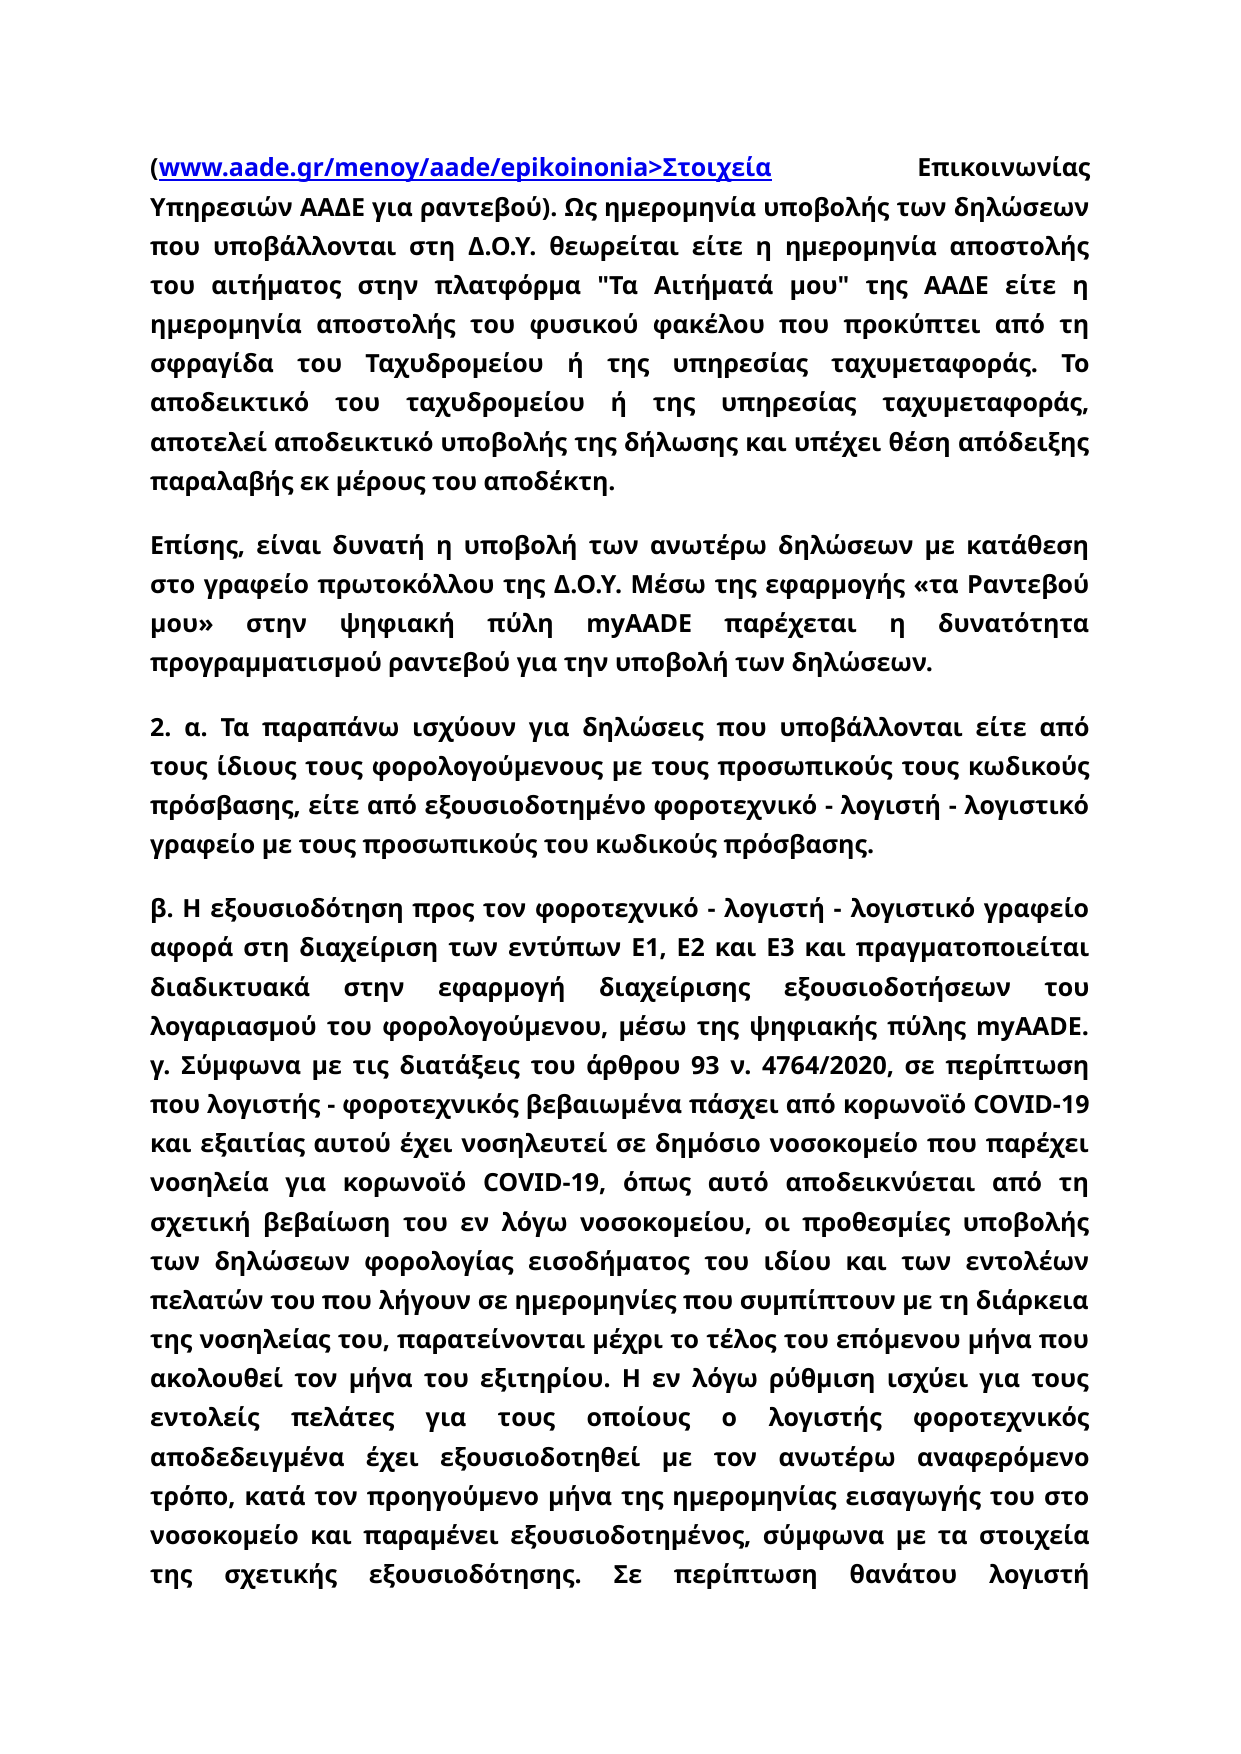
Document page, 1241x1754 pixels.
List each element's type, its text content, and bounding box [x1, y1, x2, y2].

text (www.aade.gr/menoy/aade/epikoinonia>Στοιχεία Επικοινωνίας Υπηρεσιών ΑΑΔΕ για ραντεβού). Ως ημερομηνία υποβολής των δηλώσεων που υποβάλλονται στη Δ.Ο.Υ. θεωρείται είτε η ημερομηνία αποστολής του αιτήματος στην πλατφόρμα "Τα Αιτήματά μου" της ΑΑΔΕ είτε η ημερομηνία αποστολής του φυσικού φακέλου που προκύπτει από τη σφραγίδα του Ταχυδρομείου ή της υπηρεσίας ταχυμεταφοράς. Το αποδεικτικό του ταχυδρομείου ή της υπηρεσίας ταχυμεταφοράς, αποτελεί αποδεικτικό υποβολής της δήλωσης και υπέχει θέση απόδειξης παραλαβής εκ μέρους του αποδέκτη. [150, 150, 1090, 497]
text Επίσης, είναι δυνατή η υποβολή των ανωτέρω δηλώσεων με κατάθεση στο γραφείο πρωτοκόλλου της Δ.Ο.Υ. Μέσω της εφαρμογής «τα Ραντεβού μου» στην ψηφιακή πύλη myAADE παρέχεται η δυνατότητα προγραμματισμού ραντεβού για την υποβολή των δηλώσεων. [150, 527, 1090, 679]
text β. Η εξουσιοδότηση προς τον φοροτεχνικό - λογιστή - λογιστικό γραφείο αφορά στη διαχείριση των εντύπων Ε1, Ε2 και Ε3 και πραγματοποιείται διαδικτυακά στην εφαρμογή διαχείρισης εξουσιοδοτήσεων του λογαριασμού του φορολογούμενου, μέσω της ψηφιακής πύλης myAADE. γ. Σύμφωνα με τις διατάξεις του άρθρου 93 ν. 4764/2020, σε περίπτωση που λογιστής - φοροτεχνικός βεβαιωμένα πάσχει από κορωνοϊό COVID-19 και εξαιτίας αυτού έχει νοσηλευτεί σε δημόσιο νοσοκομείο που παρέχει νοσηλεία για κορωνοϊό COVID-19, όπως αυτό αποδεικνύεται από τη σχετική βεβαίωση του εν λόγω νοσοκομείου, οι προθεσμίες υποβολής των δηλώσεων φορολογίας εισοδήματος του ιδίου και των εντολέων πελατών του που λήγουν σε ημερομηνίες που συμπίπτουν με τη διάρκεια της νοσηλείας του, παρατείνονται μέχρι το τέλος του επόμενου μήνα που ακολουθεί τον μήνα του εξιτηρίου. Η εν λόγω ρύθμιση ισχύει για τους εντολείς πελάτες για τους οποίους ο λογιστής φοροτεχνικός αποδεδειγμένα έχει εξουσιοδοτηθεί με τον ανωτέρω αναφερόμενο τρόπο, κατά τον προηγούμενο μήνα της ημερομηνίας εισαγωγής του στο νοσοκομείο και παραμένει εξουσιοδοτημένος, σύμφωνα με τα στοιχεία της σχετικής εξουσιοδότησης. Σε περίπτωση θανάτου λογιστή [150, 891, 1090, 1591]
text 2. α. Τα παραπάνω ισχύουν για δηλώσεις που υποβάλλονται είτε από τους ίδιους τους φορολογούμενους με τους προσωπικούς τους κωδικούς πρόσβασης, είτε από εξουσιοδοτημένο φοροτεχνικό - λογιστή - λογιστικό γραφείο με τους προσωπικούς του κωδικούς πρόσβασης. [150, 709, 1090, 861]
